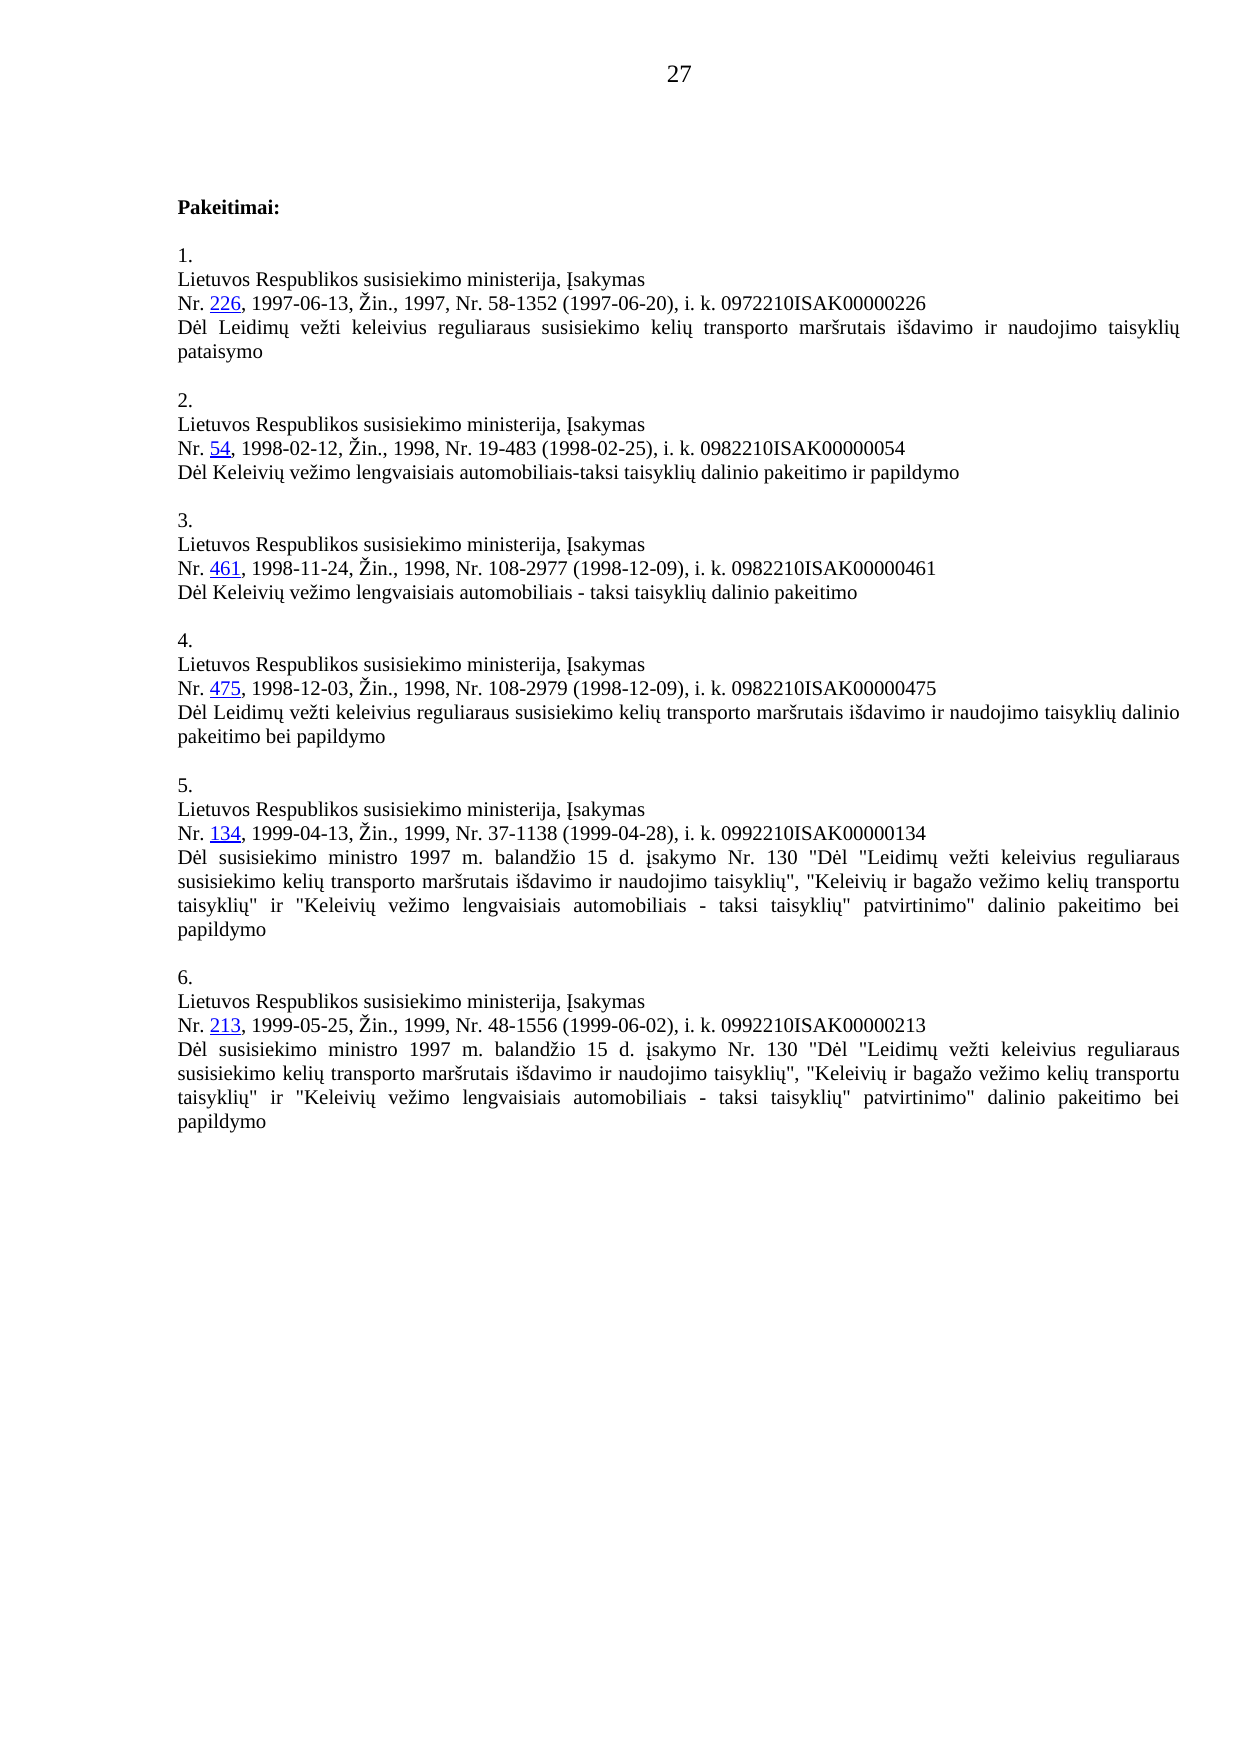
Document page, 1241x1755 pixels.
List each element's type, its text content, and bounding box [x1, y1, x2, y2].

text Nr. 475, 1998-12-03, Žin., 1998, Nr. 108-2979 (1998-12-09), i. k. 0982210ISAK00000475 [177, 676, 1181, 700]
text Nr. 226, 1997-06-13, Žin., 1997, Nr. 58-1352 (1997-06-20), i. k. 0972210ISAK00000226 [177, 291, 1181, 315]
text 4. [177, 628, 1181, 652]
text Pakeitimai: [177, 195, 1181, 219]
text 3. [177, 508, 1181, 532]
text Dėl Keleivių vežimo lengvaisiais automobiliais-taksi taisyklių dalinio pakeitimo ir papildymo [177, 460, 1181, 484]
text Lietuvos Respublikos susisiekimo ministerija, Įsakymas [177, 652, 1181, 676]
text 1. [177, 243, 1181, 267]
text 6. [177, 965, 1181, 989]
text Lietuvos Respublikos susisiekimo ministerija, Įsakymas [177, 989, 1181, 1013]
text Dėl Keleivių vežimo lengvaisiais automobiliais - taksi taisyklių dalinio pakeitimo [177, 580, 1181, 604]
text Nr. 134, 1999-04-13, Žin., 1999, Nr. 37-1138 (1999-04-28), i. k. 0992210ISAK00000134 [177, 821, 1181, 845]
text Dėl Leidimų vežti keleivius reguliaraus susisiekimo kelių transporto maršrutais išdavimo ir naudojimo taisyklių dalinio pakeitimo bei papildymo [177, 700, 1181, 748]
text Nr. 461, 1998-11-24, Žin., 1998, Nr. 108-2977 (1998-12-09), i. k. 0982210ISAK00000461 [177, 556, 1181, 580]
text Lietuvos Respublikos susisiekimo ministerija, Įsakymas [177, 532, 1181, 556]
text 5. [177, 772, 1181, 797]
text Dėl susisiekimo ministro 1997 m. balandžio 15 d. įsakymo Nr. 130 "Dėl "Leidimų vežti keleivius reguliaraus susisiekimo kelių transporto maršrutais išdavimo ir naudojimo taisyklių", "Keleivių ir bagažo vežimo kelių transportu taisyklių" ir "Keleivių vežimo lengvaisiais automobiliais - taksi taisyklių" patvirtinimo" dalinio pakeitimo bei papildymo [177, 845, 1181, 941]
text Lietuvos Respublikos susisiekimo ministerija, Įsakymas [177, 797, 1181, 821]
text Nr. 213, 1999-05-25, Žin., 1999, Nr. 48-1556 (1999-06-02), i. k. 0992210ISAK00000213 [177, 1013, 1181, 1037]
text Lietuvos Respublikos susisiekimo ministerija, Įsakymas [177, 412, 1181, 436]
text Dėl susisiekimo ministro 1997 m. balandžio 15 d. įsakymo Nr. 130 "Dėl "Leidimų vežti keleivius reguliaraus susisiekimo kelių transporto maršrutais išdavimo ir naudojimo taisyklių", "Keleivių ir bagažo vežimo kelių transportu taisyklių" ir "Keleivių vežimo lengvaisiais automobiliais - taksi taisyklių" patvirtinimo" dalinio pakeitimo bei papildymo [177, 1037, 1181, 1133]
text Lietuvos Respublikos susisiekimo ministerija, Įsakymas [177, 267, 1181, 291]
text 2. [177, 387, 1181, 412]
text Nr. 54, 1998-02-12, Žin., 1998, Nr. 19-483 (1998-02-25), i. k. 0982210ISAK00000054 [177, 436, 1181, 460]
text Dėl Leidimų vežti keleivius reguliaraus susisiekimo kelių transporto maršrutais išdavimo ir naudojimo taisyklių pataisymo [177, 315, 1181, 363]
